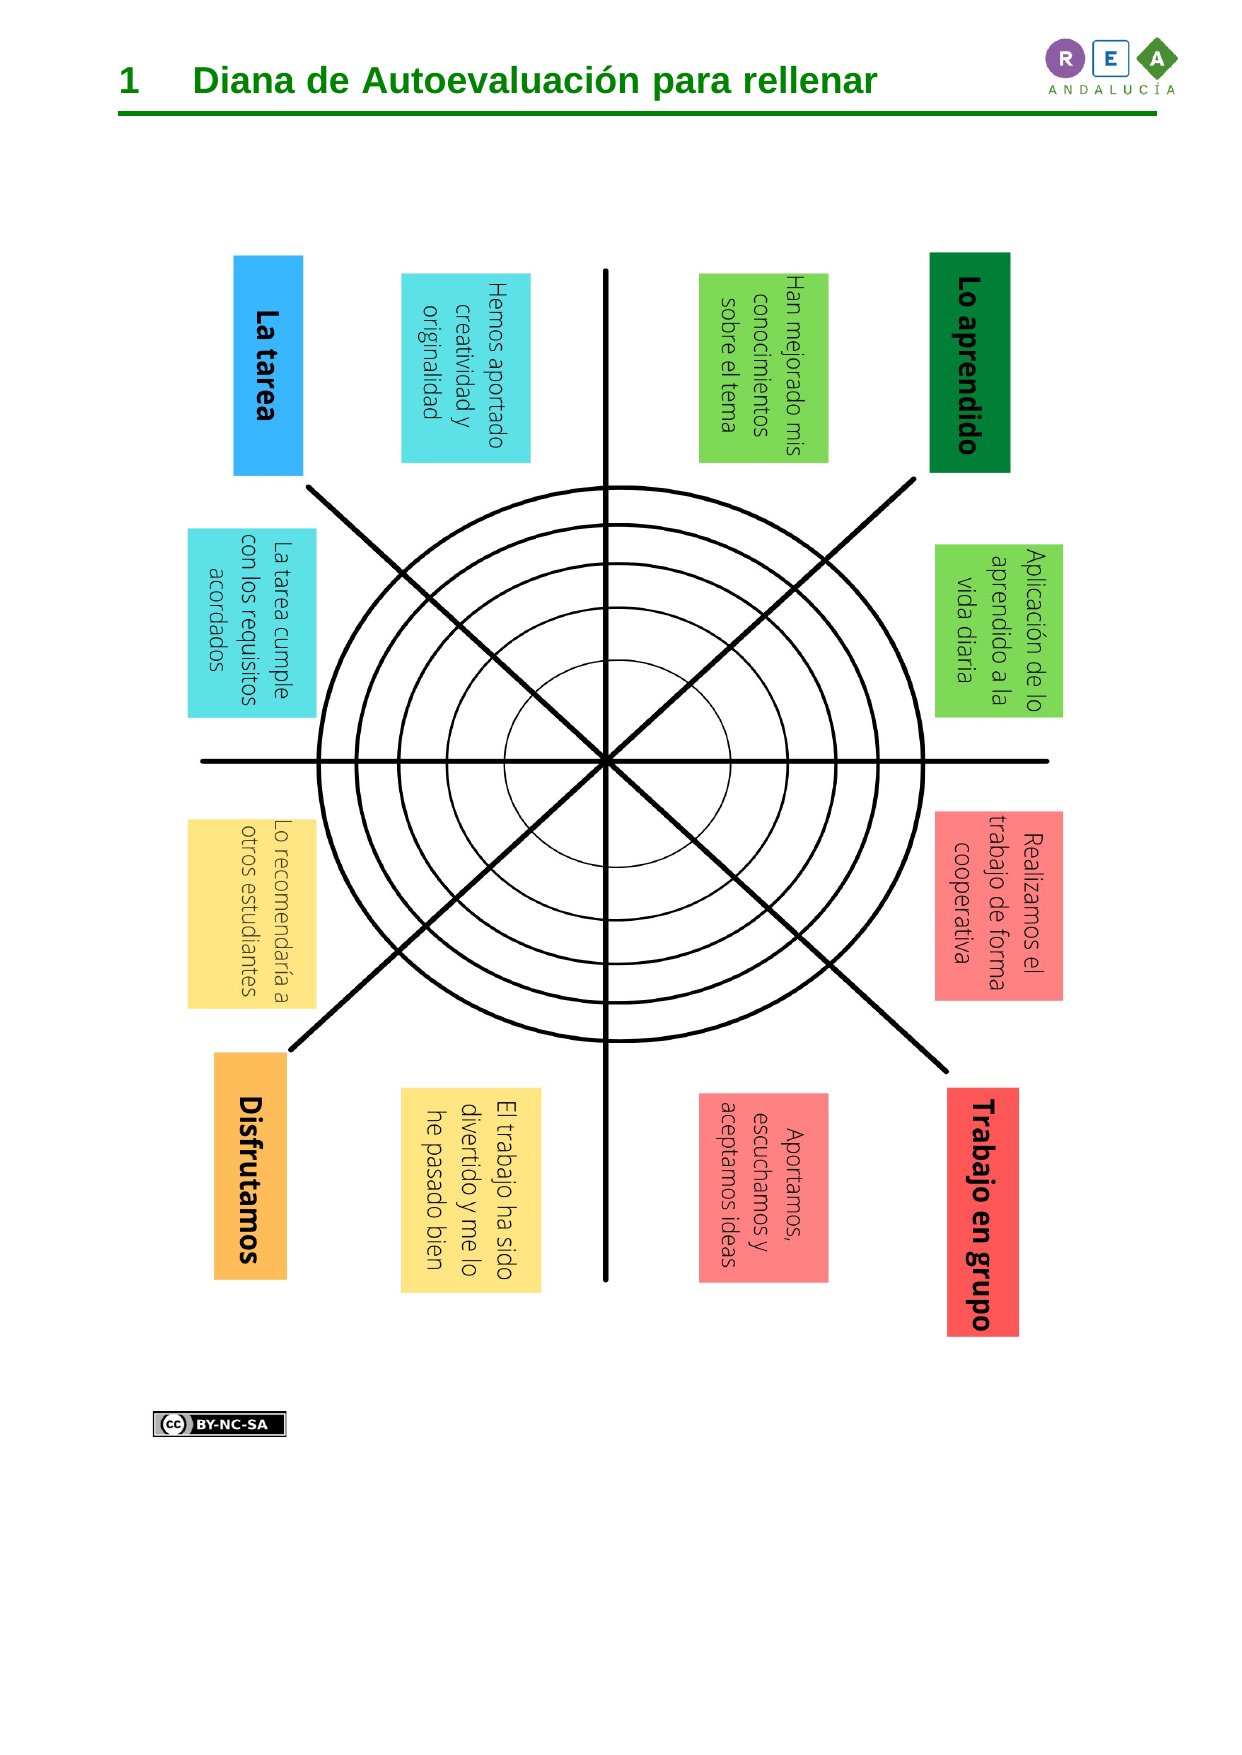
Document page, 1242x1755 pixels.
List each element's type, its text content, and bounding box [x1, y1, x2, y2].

picture [1039, 31, 1178, 101]
picture [152, 1411, 287, 1437]
picture [187, 252, 1064, 1337]
text 1 Diana de Autoevaluación para rellenar [119, 59, 1221, 102]
